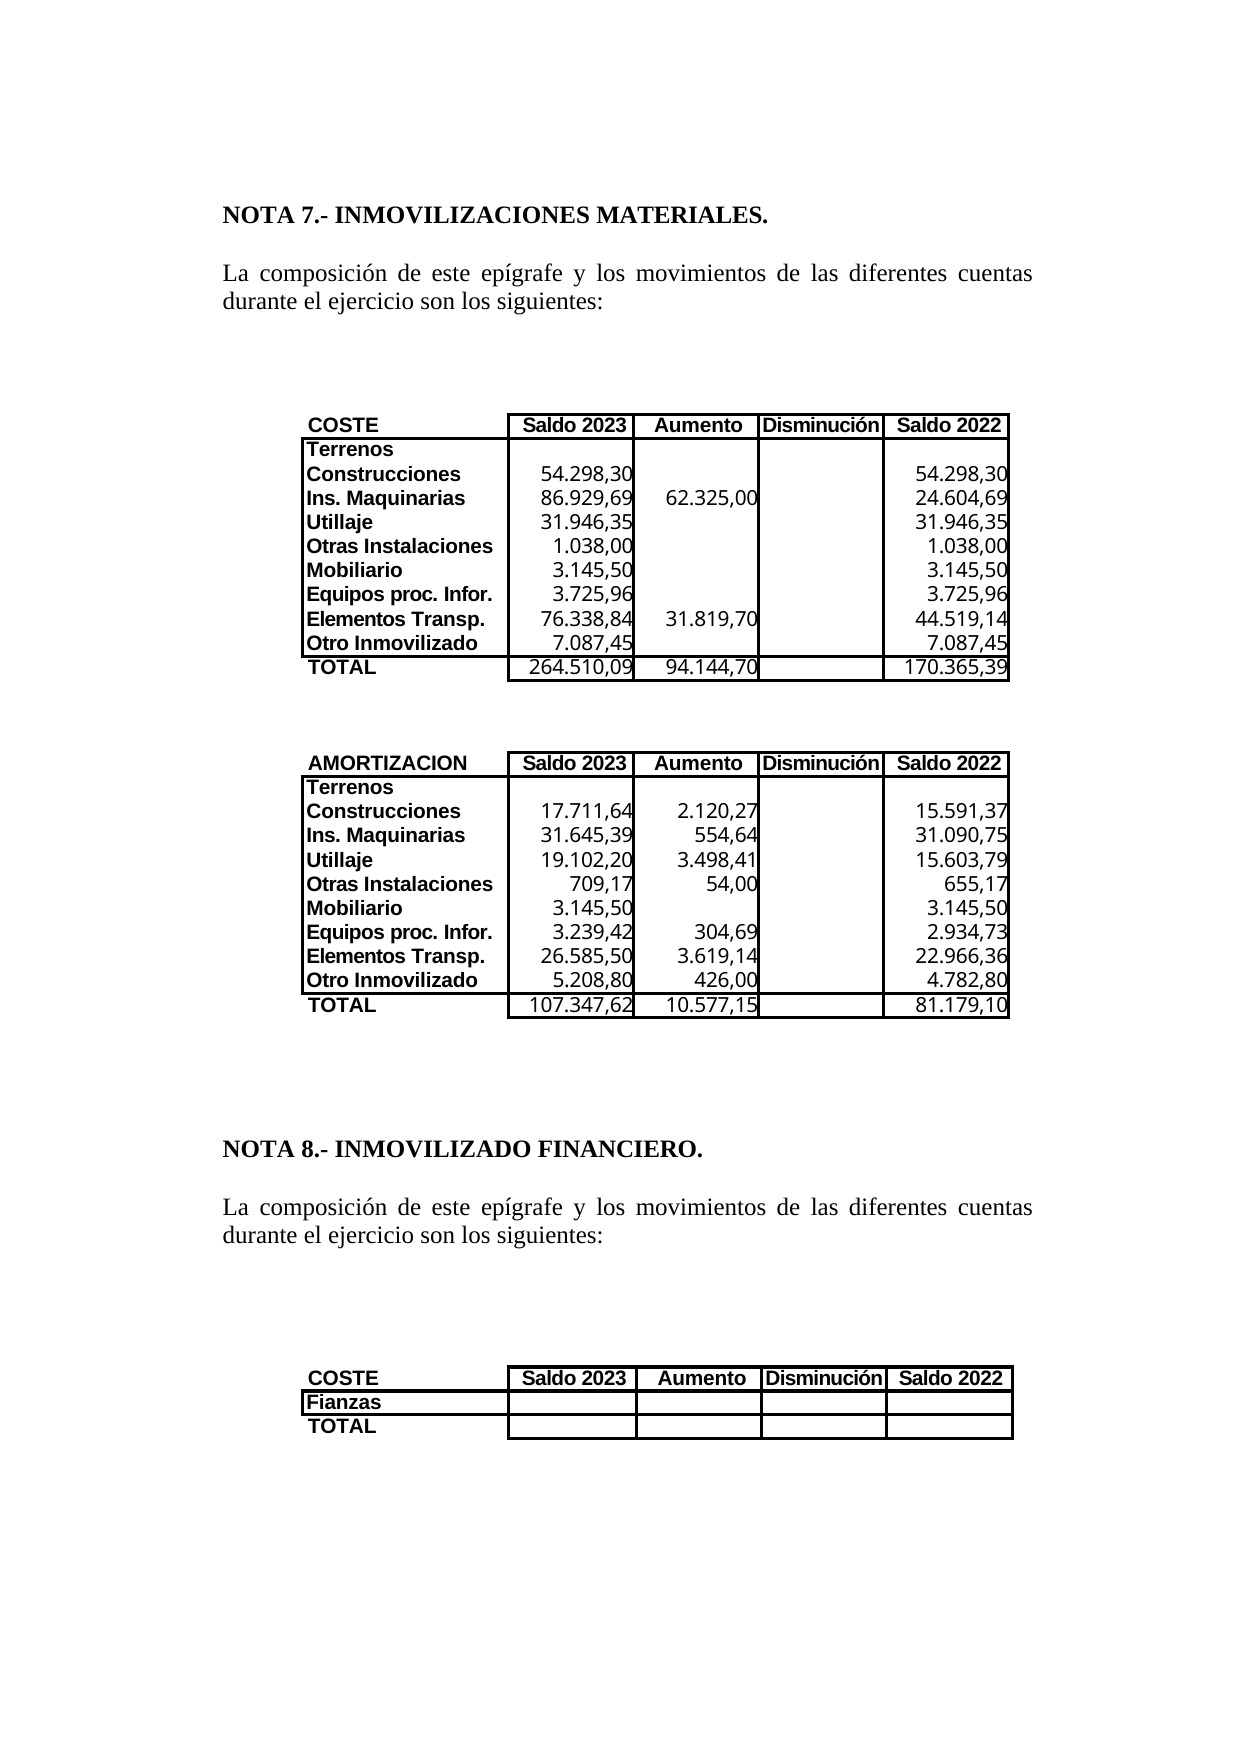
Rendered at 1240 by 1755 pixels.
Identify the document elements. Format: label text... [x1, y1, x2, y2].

table_header Saldo 2023 [510, 1369, 635, 1389]
table_cell 3.619,14 [635, 944, 757, 968]
table_cell Construcciones [304, 799, 507, 823]
table_cell TOTAL [303, 995, 507, 1016]
table_cell 15.591,37 [885, 799, 1007, 823]
table_cell [510, 440, 632, 461]
table_cell Otras Instalaciones [304, 534, 507, 558]
table_cell 2.120,27 [635, 799, 757, 823]
table_cell Construcciones [304, 461, 507, 485]
table_cell 5.208,80 [510, 968, 632, 992]
table_header Saldo 2022 [888, 1369, 1011, 1389]
table_cell [760, 995, 882, 1016]
table_cell [763, 1416, 885, 1437]
table_cell Otras Instalaciones [304, 871, 507, 895]
table_cell 26.585,50 [510, 944, 632, 968]
table_cell 31.645,39 [510, 823, 632, 847]
table_cell 24.604,69 [885, 485, 1007, 509]
table_header Aumento [635, 416, 757, 437]
table_cell 1.038,00 [510, 534, 632, 558]
table_cell 31.946,35 [885, 510, 1007, 534]
table_cell 2.934,73 [885, 920, 1007, 944]
table_cell 3.725,96 [885, 582, 1007, 606]
text La composición de este epígrafe y los movimientos de las diferentes cuentas durante el ejercicio son los siguientes: [222, 258, 1077, 315]
table_cell 3.145,50 [885, 895, 1007, 919]
table_cell [510, 1416, 635, 1437]
table_cell 10.577,15 [635, 995, 757, 1016]
table_cell 264.510,09 [510, 658, 632, 679]
table_cell 31.946,35 [510, 510, 632, 534]
text La composición de este epígrafe y los movimientos de las diferentes cuentas durante el ejercicio son los siguientes: [222, 1192, 1077, 1249]
table_cell [635, 778, 757, 798]
table_header Saldo 2023 [510, 416, 632, 437]
table_cell 107.347,62 [510, 995, 632, 1016]
table_cell Elementos Transp. [304, 606, 507, 630]
table_cell 655,17 [885, 871, 1007, 895]
table_header Disminución [760, 416, 882, 437]
table_cell 1.038,00 [885, 534, 1007, 558]
table_cell 31.819,70 [635, 606, 757, 630]
table_cell 19.102,20 [510, 847, 632, 871]
table_cell 554,64 [635, 823, 757, 847]
table_header Disminución [760, 754, 882, 775]
table_cell 7.087,45 [510, 630, 632, 654]
table_cell 3.725,96 [510, 582, 632, 606]
table_cell [760, 658, 882, 679]
table_header COSTE [303, 413, 507, 437]
table_cell [888, 1416, 1011, 1437]
table_cell Mobiliario [304, 895, 507, 919]
table_cell [635, 461, 757, 485]
table_cell Terrenos [304, 778, 507, 798]
table_cell Terrenos [304, 440, 507, 461]
table_cell 15.603,79 [885, 847, 1007, 871]
table_cell [760, 778, 882, 992]
table_cell 170.365,39 [885, 658, 1007, 679]
table_cell [635, 895, 757, 919]
table_cell [635, 440, 757, 461]
table_cell Otro Inmovilizado [304, 630, 507, 654]
table_header Saldo 2022 [885, 754, 1007, 775]
table_cell Otro Inmovilizado [304, 968, 507, 992]
table_cell 3.145,50 [885, 558, 1007, 582]
table_header Disminución [763, 1369, 885, 1389]
table_cell [635, 582, 757, 606]
subtitle NOTA 7.- INMOVILIZACIONES MATERIALES. [222, 200, 1077, 229]
table_cell [635, 534, 757, 558]
table_cell [638, 1393, 760, 1413]
table_cell Ins. Maquinarias [304, 823, 507, 847]
table_cell 709,17 [510, 871, 632, 895]
table_cell 426,00 [635, 968, 757, 992]
table_cell 3.145,50 [510, 895, 632, 919]
table_cell Equipos proc. Infor. [304, 920, 507, 944]
table_cell [888, 1393, 1011, 1413]
table_cell 3.145,50 [510, 558, 632, 582]
table_cell [635, 630, 757, 654]
table_cell Elementos Transp. [304, 944, 507, 968]
table_header Aumento [638, 1369, 760, 1389]
table_header Saldo 2023 [510, 754, 632, 775]
subtitle NOTA 8.- INMOVILIZADO FINANCIERO. [222, 1134, 1077, 1163]
table_cell 44.519,14 [885, 606, 1007, 630]
table_cell Mobiliario [304, 558, 507, 582]
table_cell 76.338,84 [510, 606, 632, 630]
table_cell 54.298,30 [510, 461, 632, 485]
table_cell 31.090,75 [885, 823, 1007, 847]
table_cell 86.929,69 [510, 485, 632, 509]
table_cell 17.711,64 [510, 799, 632, 823]
table_cell [510, 778, 632, 798]
table_cell 81.179,10 [885, 995, 1007, 1016]
table_cell 54,00 [635, 871, 757, 895]
table_cell 3.239,42 [510, 920, 632, 944]
table_cell [638, 1416, 760, 1437]
table_cell 22.966,36 [885, 944, 1007, 968]
table_cell Utillaje [304, 847, 507, 871]
table_cell [635, 558, 757, 582]
table_cell 304,69 [635, 920, 757, 944]
table_cell [885, 778, 1007, 798]
table_cell 94.144,70 [635, 658, 757, 679]
table_cell Ins. Maquinarias [304, 485, 507, 509]
table_header Saldo 2022 [885, 416, 1007, 437]
table_header AMORTIZACION [303, 751, 507, 775]
table_cell TOTAL [303, 658, 507, 679]
table_cell [510, 1393, 635, 1413]
table_cell 3.498,41 [635, 847, 757, 871]
table_cell 7.087,45 [885, 630, 1007, 654]
table_cell [885, 440, 1007, 461]
table_cell 4.782,80 [885, 968, 1007, 992]
table_cell Utillaje [304, 510, 507, 534]
table_cell [760, 440, 882, 654]
table_header Aumento [635, 754, 757, 775]
table_header COSTE [303, 1365, 507, 1389]
table_cell [635, 510, 757, 534]
table_cell Equipos proc. Infor. [304, 582, 507, 606]
table_cell 62.325,00 [635, 485, 757, 509]
table_cell TOTAL [303, 1416, 507, 1437]
table_cell [763, 1393, 885, 1413]
table_cell 54.298,30 [885, 461, 1007, 485]
table_cell Fianzas [304, 1393, 507, 1413]
